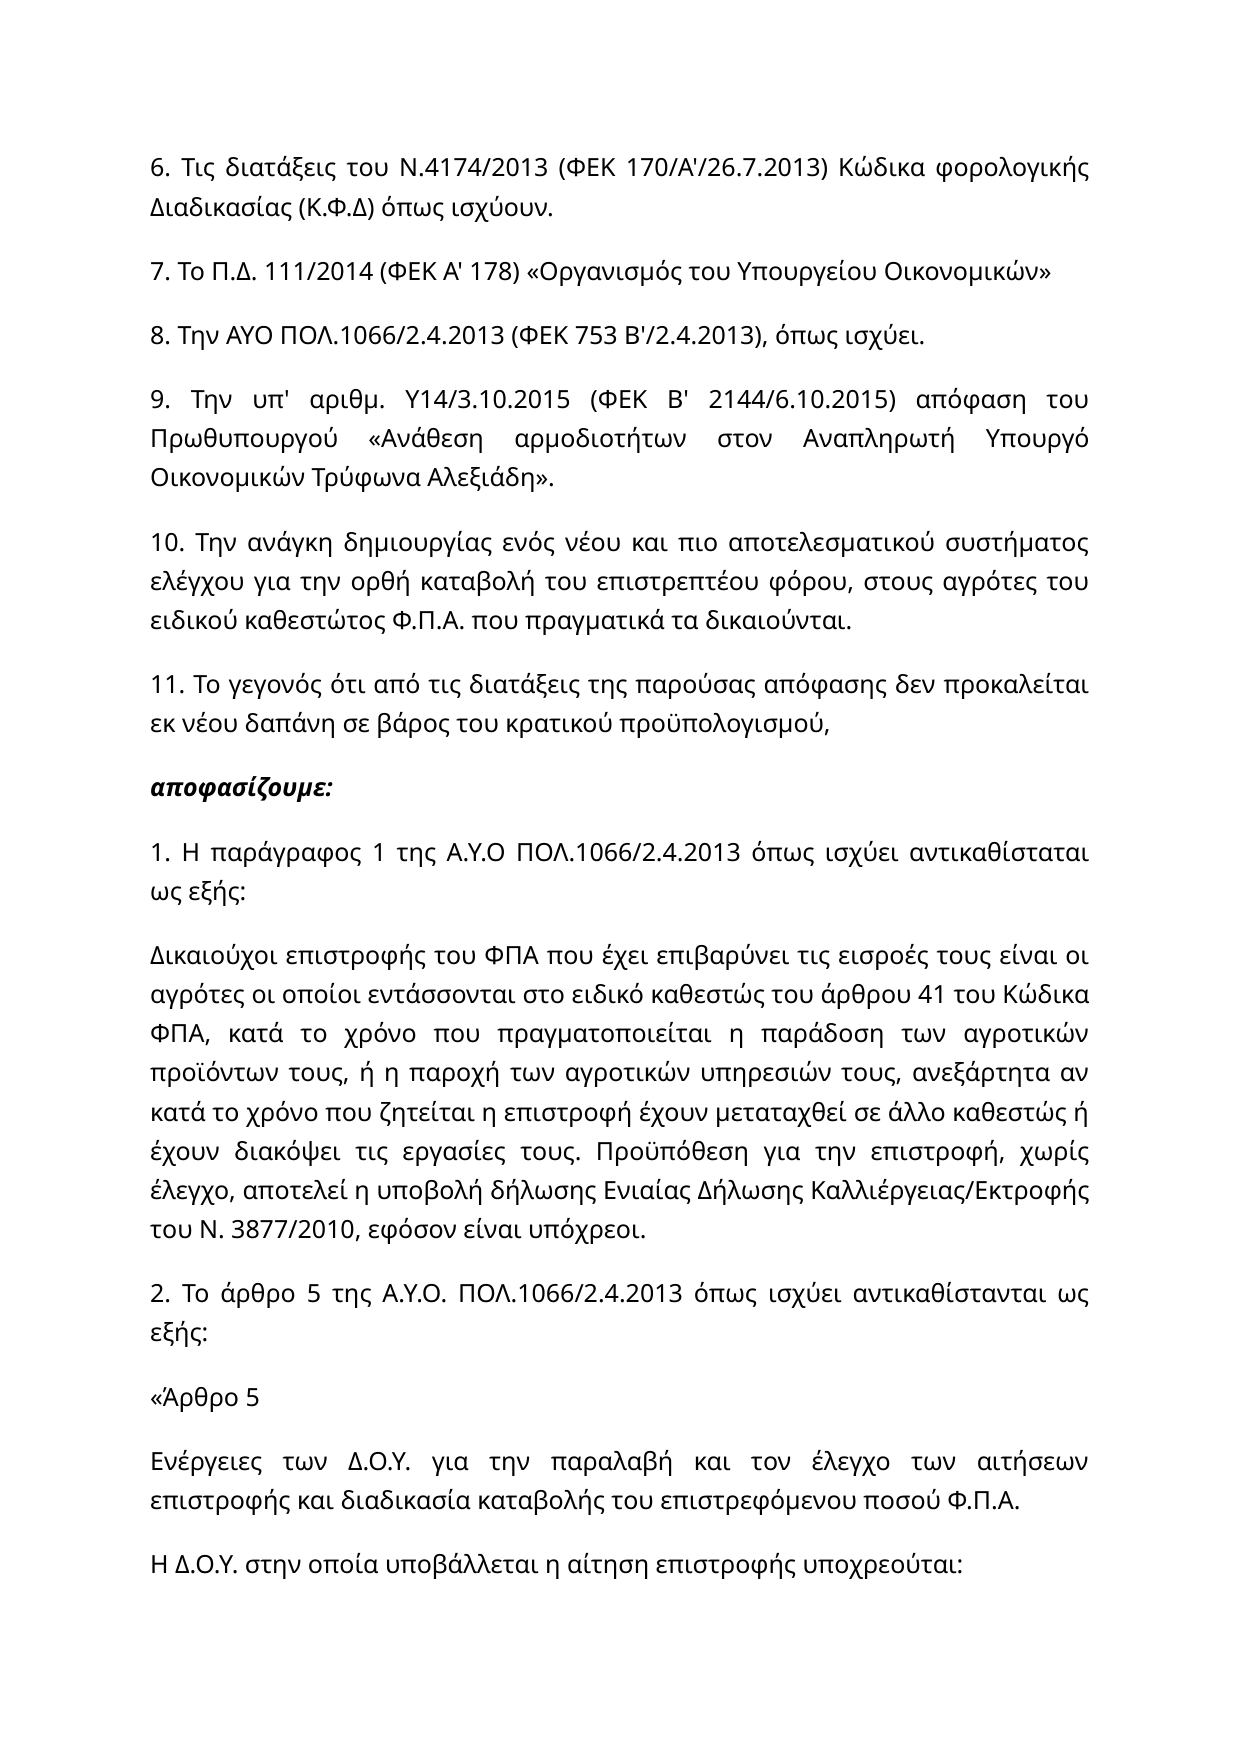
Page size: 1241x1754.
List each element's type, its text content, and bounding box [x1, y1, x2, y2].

text 2. Το άρθρο 5 της Α.Υ.Ο. ΠΟΛ.1066/2.4.2013 όπως ισχύει αντικαθίστανται ως εξής: [150, 1276, 1090, 1349]
text Ενέργειες των Δ.Ο.Υ. για την παραλαβή και τον έλεγχο των αιτήσεων επιστροφής και διαδικασία καταβολής του επιστρεφόμενου ποσού Φ.Π.Α. [150, 1443, 1090, 1517]
text 8. Την ΑΥΟ ΠΟΛ.1066/2.4.2013 (ΦΕΚ 753 Β'/2.4.2013), όπως ισχύει. [150, 317, 1090, 352]
text Η Δ.Ο.Υ. στην οποία υποβάλλεται η αίτηση επιστροφής υποχρεούται: [150, 1547, 1090, 1581]
text 6. Τις διατάξεις του Ν.4174/2013 (ΦΕΚ 170/Α'/26.7.2013) Κώδικα φορολογικής Διαδικασίας (Κ.Φ.Δ) όπως ισχύουν. [150, 150, 1090, 223]
text Δικαιούχοι επιστροφής του ΦΠΑ που έχει επιβαρύνει τις εισροές τους είναι οι αγρότες οι οποίοι εντάσσονται στο ειδικό καθεστώς του άρθρου 41 του Κώδικα ΦΠΑ, κατά το χρόνο που πραγματοποιείται η παράδοση των αγροτικών προϊόντων τους, ή η παροχή των αγροτικών υπηρεσιών τους, ανεξάρτητα αν κατά το χρόνο που ζητείται η επιστροφή έχουν μεταταχθεί σε άλλο καθεστώς ή έχουν διακόψει τις εργασίες τους. Προϋπόθεση για την επιστροφή, χωρίς έλεγχο, αποτελεί η υποβολή δήλωσης Ενιαίας Δήλωσης Καλλιέργειας/Εκτροφής του Ν. 3877/2010, εφόσον είναι υπόχρεοι. [150, 937, 1090, 1246]
text «Άρθρο 5 [150, 1379, 1090, 1413]
text 1. Η παράγραφος 1 της Α.Υ.Ο ΠΟΛ.1066/2.4.2013 όπως ισχύει αντικαθίσταται ως εξής: [150, 834, 1090, 907]
text 10. Την ανάγκη δημιουργίας ενός νέου και πιο αποτελεσματικού συστήματος ελέγχου για την ορθή καταβολή του επιστρεπτέου φόρου, στους αγρότες του ειδικού καθεστώτος Φ.Π.Α. που πραγματικά τα δικαιούνται. [150, 524, 1090, 637]
text 7. Το Π.Δ. 111/2014 (ΦΕΚ Α' 178) «Οργανισμός του Υπουργείου Οικονομικών» [150, 253, 1090, 287]
text 11. Το γεγονός ότι από τις διατάξεις της παρούσας απόφασης δεν προκαλείται εκ νέου δαπάνη σε βάρος του κρατικού προϋπολογισμού, [150, 667, 1090, 740]
text 9. Την υπ' αριθμ. Υ14/3.10.2015 (ΦΕΚ Β' 2144/6.10.2015) απόφαση του Πρωθυπουργού «Ανάθεση αρμοδιοτήτων στον Αναπληρωτή Υπουργό Οικονομικών Τρύφωνα Αλεξιάδη». [150, 382, 1090, 494]
text αποφασίζουμε: [150, 770, 1090, 804]
